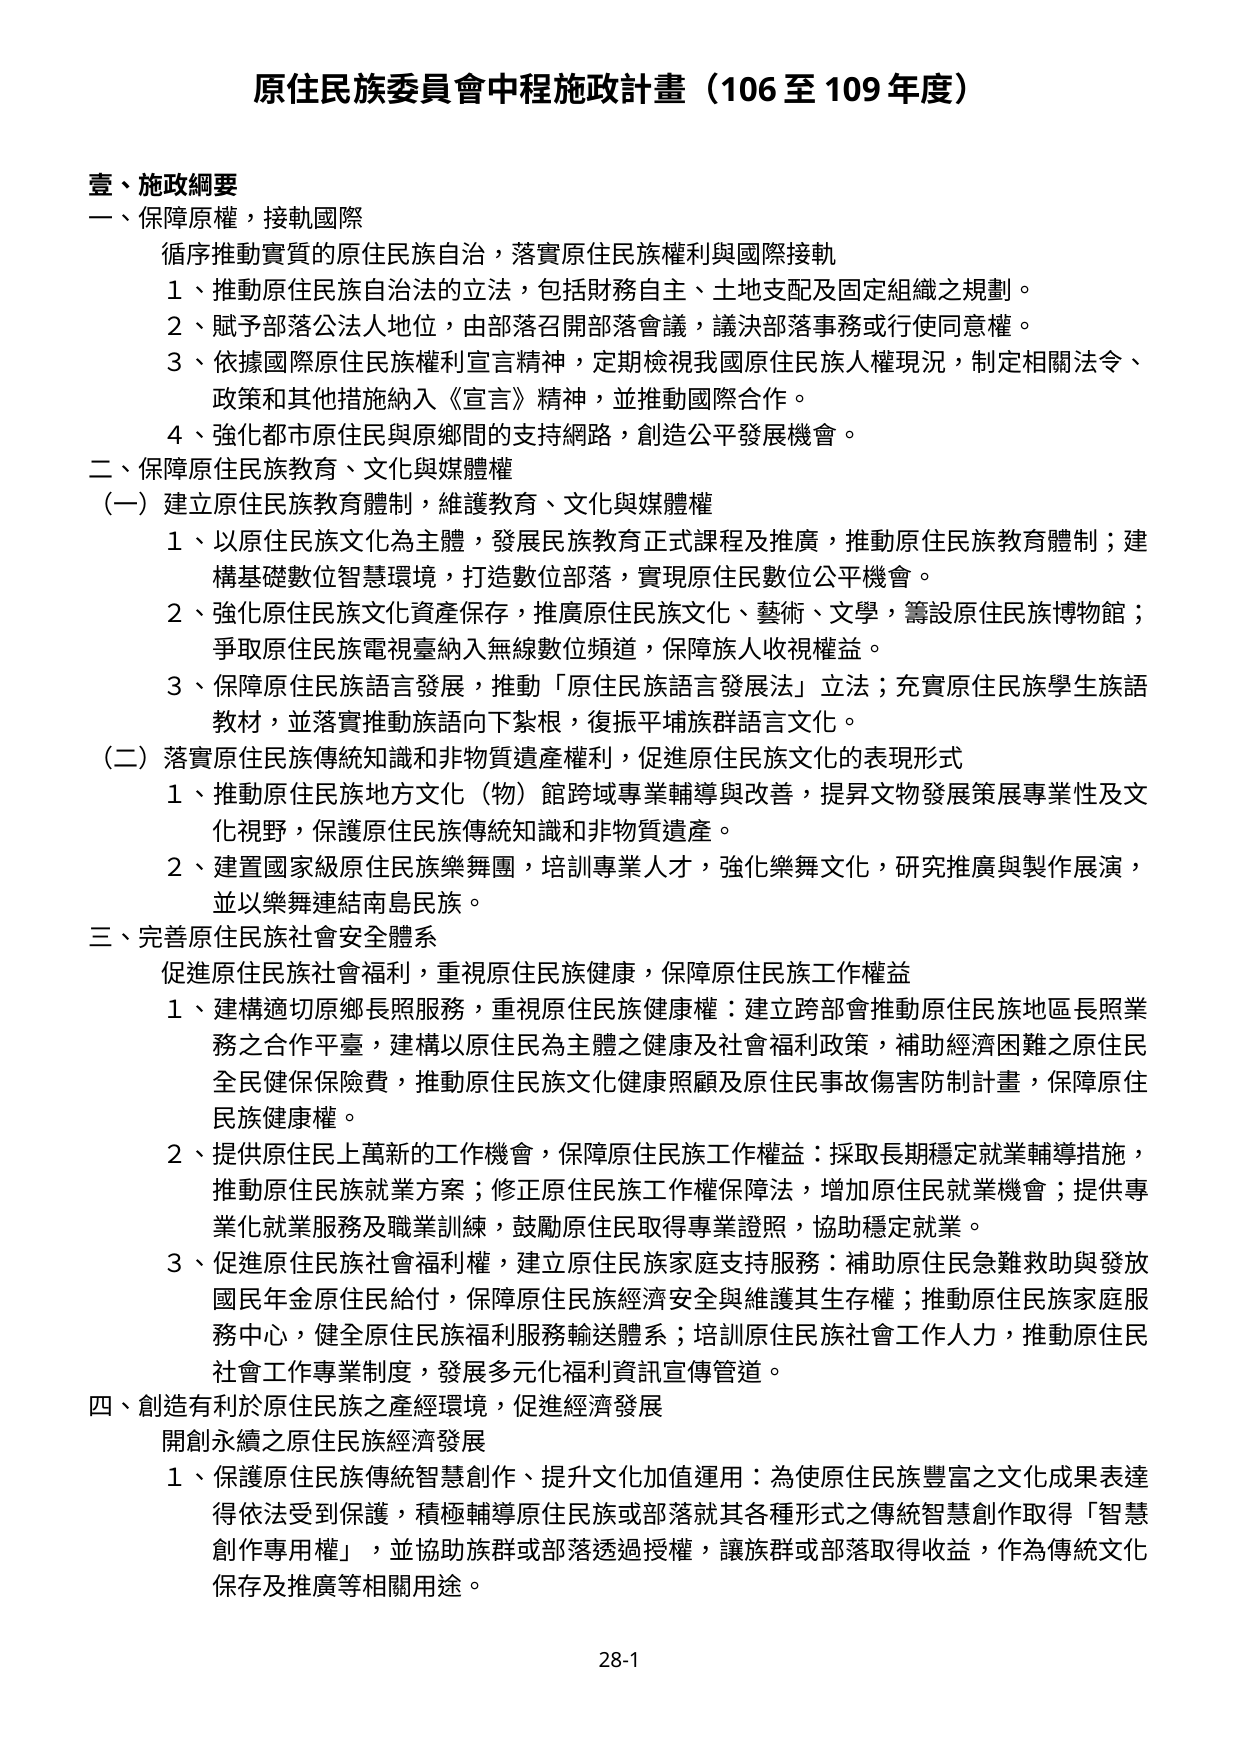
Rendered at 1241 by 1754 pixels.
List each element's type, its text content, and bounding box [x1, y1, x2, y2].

text 四、創造有利於原住民族之產經環境，促進經濟發展 [89, 1388, 1152, 1422]
text １、推動原住民族自治法的立法，包括財務自主、土地支配及固定組織之規劃。 [162, 270, 1152, 307]
text ３、促進原住民族社會福利權，建立原住民族家庭支持服務：補助原住民急難救助與發放國民年金原住民給付，保障原住民族經濟安全與維護其生存權；推動原住民族家庭服務中心，健全原住民族福利服務輸送體系；培訓原住民族社會工作人力，推動原住民社會工作專業制度，發展多元化福利資訊宣傳管道。 [162, 1243, 1152, 1388]
text 原住民族委員會中程施政計畫（106至109年度） [89, 75, 1152, 108]
text （一）建立原住民族教育體制，維護教育、文化與媒體權 [89, 485, 1152, 521]
text １、建構適切原鄉長照服務，重視原住民族健康權：建立跨部會推動原住民族地區長照業務之合作平臺，建構以原住民為主體之健康及社會福利政策，補助經濟困難之原住民全民健保保險費，推動原住民族文化健康照顧及原住民事故傷害防制計畫，保障原住民族健康權。 [162, 989, 1152, 1134]
text ２、強化原住民族文化資產保存，推廣原住民族文化、藝術、文學，籌設原住民族博物館；爭取原住民族電視臺納入無線數位頻道，保障族人收視權益。 [162, 594, 1152, 666]
text ２、賦予部落公法人地位，由部落召開部落會議，議決部落事務或行使同意權。 [162, 307, 1152, 343]
text ３、依據國際原住民族權利宣言精神，定期檢視我國原住民族人權現況，制定相關法令、政策和其他措施納入《宣言》精神，並推動國際合作。 [162, 343, 1152, 415]
text 三、完善原住民族社會安全體系 [89, 920, 1152, 953]
text 循序推動實質的原住民族自治，落實原住民族權利與國際接軌 [161, 234, 1152, 270]
text 二、保障原住民族教育、文化與媒體權 [89, 452, 1152, 485]
text ４、強化都市原住民與原鄉間的支持網路，創造公平發展機會。 [162, 415, 1152, 452]
text １、以原住民族文化為主體，發展民族教育正式課程及推廣，推動原住民族教育體制；建構基礎數位智慧環境，打造數位部落，實現原住民數位公平機會。 [162, 521, 1152, 594]
text 促進原住民族社會福利，重視原住民族健康，保障原住民族工作權益 [161, 953, 1152, 989]
text ２、建置國家級原住民族樂舞團，培訓專業人才，強化樂舞文化，研究推廣與製作展演，並以樂舞連結南島民族。 [162, 847, 1152, 920]
text ２、提供原住民上萬新的工作機會，保障原住民族工作權益：採取長期穩定就業輔導措施，推動原住民族就業方案；修正原住民族工作權保障法，增加原住民就業機會；提供專業化就業服務及職業訓練，鼓勵原住民取得專業證照，協助穩定就業。 [162, 1134, 1152, 1243]
text 開創永續之原住民族經濟發展 [161, 1422, 1152, 1458]
text １、保護原住民族傳統智慧創作、提升文化加值運用：為使原住民族豐富之文化成果表達得依法受到保護，積極輔導原住民族或部落就其各種形式之傳統智慧創作取得「智慧創作專用權」，並協助族群或部落透過授權，讓族群或部落取得收益，作為傳統文化保存及推廣等相關用途。 [162, 1458, 1152, 1603]
text 一、保障原權，接軌國際 [89, 201, 1152, 234]
text ３、保障原住民族語言發展，推動「原住民族語言發展法」立法；充實原住民族學生族語教材，並落實推動族語向下紮根，復振平埔族群語言文化。 [162, 666, 1152, 739]
text （二）落實原住民族傳統知識和非物質遺產權利，促進原住民族文化的表現形式 [89, 739, 1152, 775]
text 壹、施政綱要 [89, 167, 1152, 201]
text １、推動原住民族地方文化（物）館跨域專業輔導與改善，提昇文物發展策展專業性及文化視野，保護原住民族傳統知識和非物質遺產。 [162, 775, 1152, 847]
